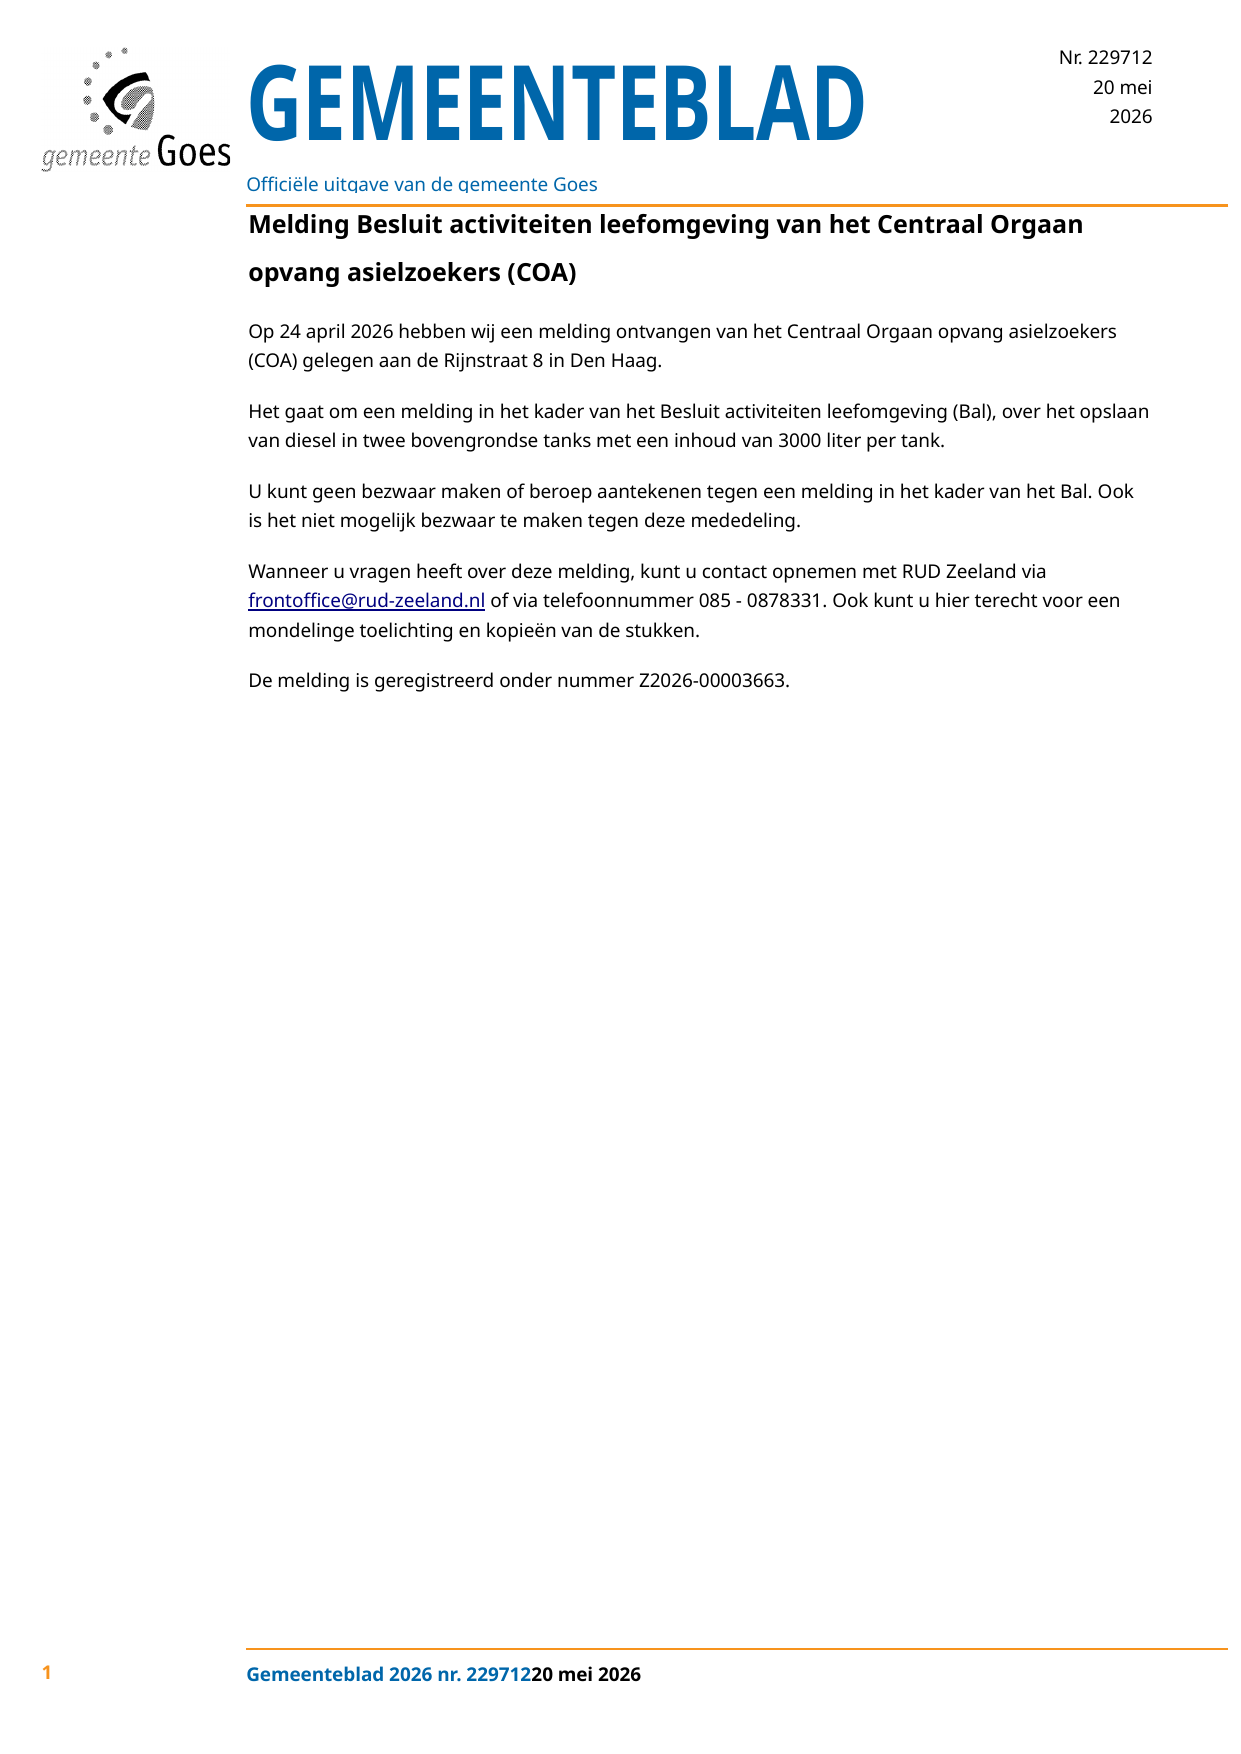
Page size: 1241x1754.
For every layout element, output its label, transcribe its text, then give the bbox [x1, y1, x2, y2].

text Het gaat om een melding in het kader van het Besluit activiteiten leefomgeving (Bal), over het opslaan van diesel in twee bovengrondse tanks met een inhoud van 3000 liter per tank. [248, 398, 1152, 453]
text Op 24 april 2026 hebben wij een melding ontvangen van het Centraal Orgaan opvang asielzoekers (COA) gelegen aan de Rijnstraat 8 in Den Haag. [248, 318, 1152, 373]
picture [41, 47, 231, 172]
text U kunt geen bezwaar maken of beroep aantekenen tegen een melding in het kader van het Bal. Ook is het niet mogelijk bezwaar te maken tegen deze mededeling. [248, 478, 1152, 533]
text Wanneer u vragen heeft over deze melding, kunt u contact opnemen met RUD Zeeland via frontoffice@rud-zeeland.nl of via telefoonnummer 085 - 0878331. Ook kunt u hier terecht voor een mondelinge toelichting en kopieën van de stukken. [248, 558, 1152, 643]
text Melding Besluit activiteiten leefomgeving van het Centraal Orgaan opvang asielzoekers (COA) [248, 207, 1152, 288]
text De melding is geregistreerd onder nummer Z2026-00003663. [248, 667, 1152, 693]
